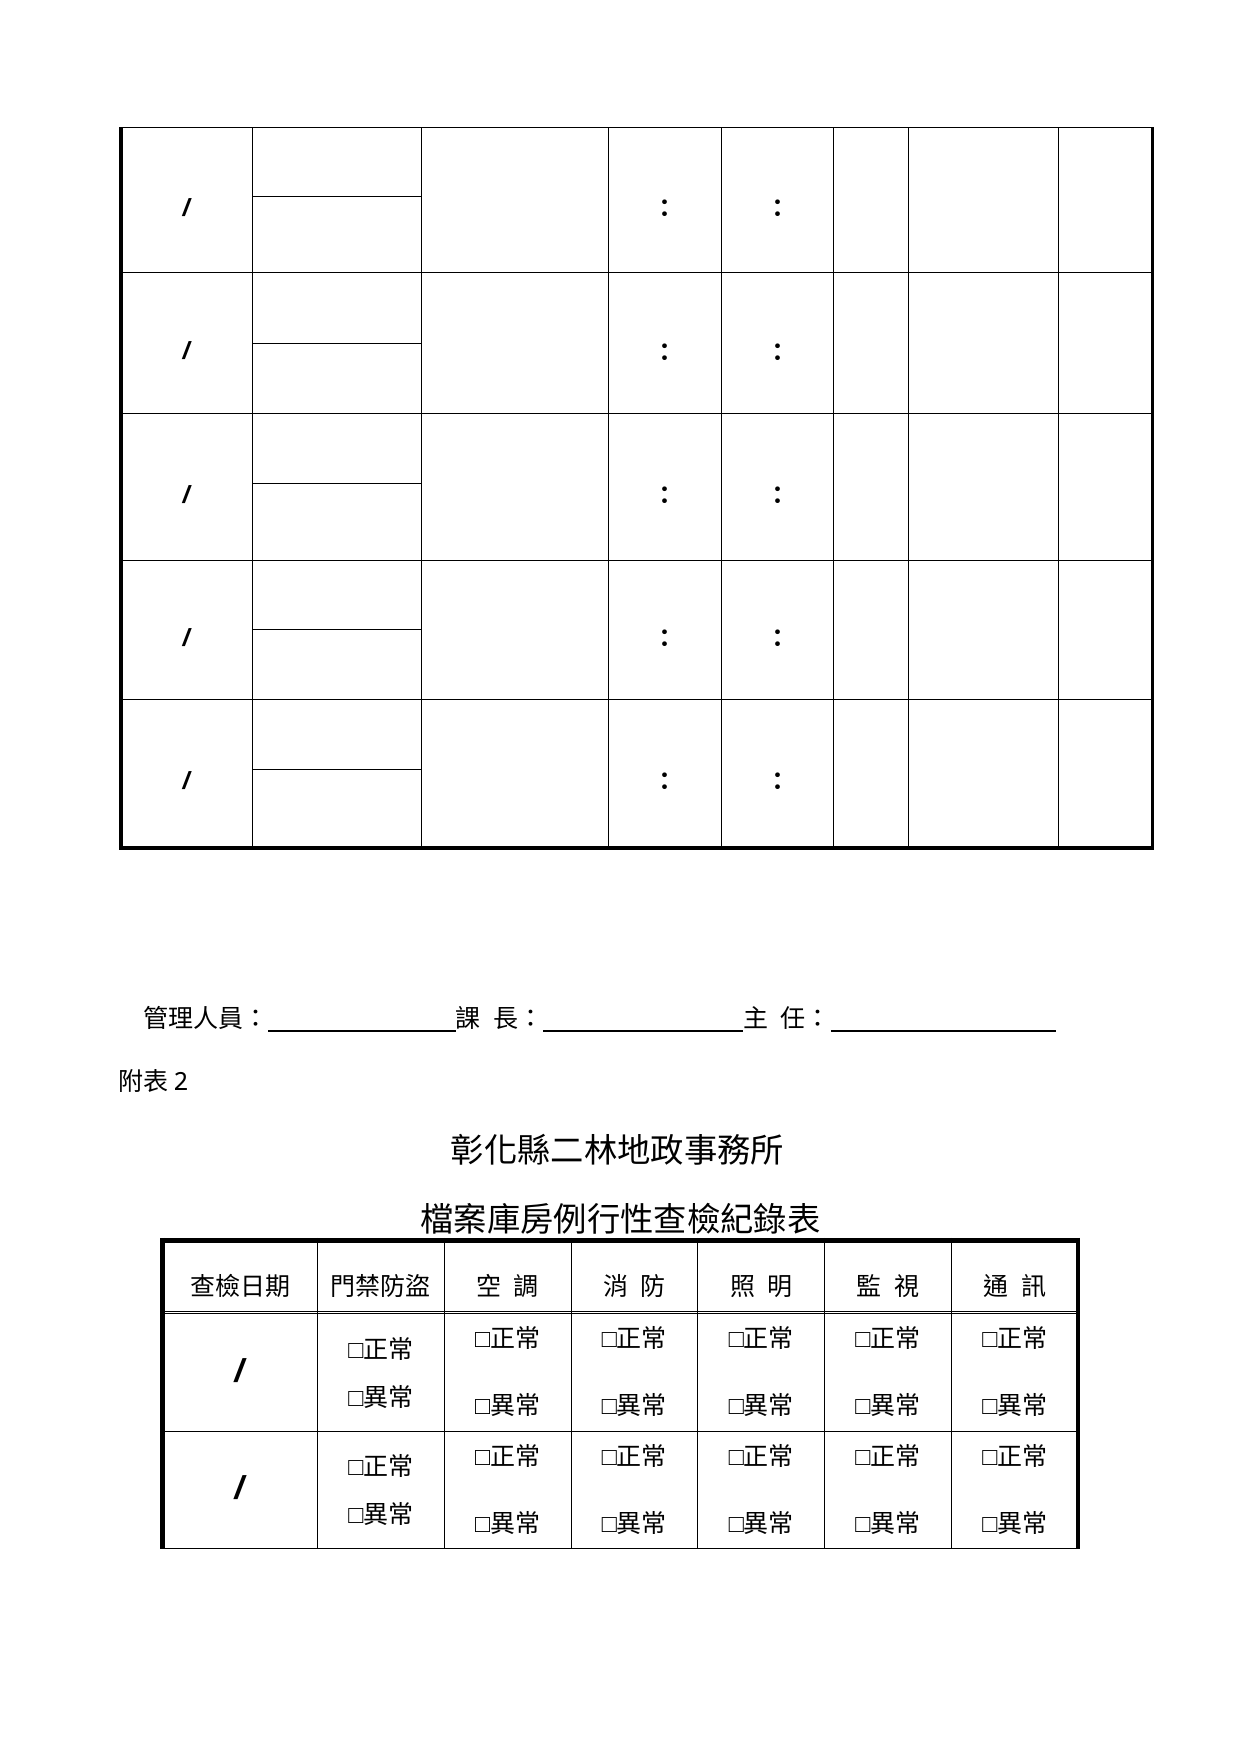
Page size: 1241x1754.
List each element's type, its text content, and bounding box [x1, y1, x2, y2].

table_cell [253, 273, 421, 343]
table_cell □正常 □異常 [445, 1432, 571, 1548]
table_cell □正常 □異常 [952, 1432, 1076, 1548]
table_cell [909, 561, 1058, 699]
table_cell ： [609, 561, 721, 699]
table_cell □正常 □異常 [825, 1314, 951, 1431]
table_cell [253, 197, 421, 272]
text 彰化縣二林地政事務所 [118, 1107, 1122, 1169]
table_cell □正常 □異常 [445, 1314, 571, 1431]
table_cell / [123, 414, 252, 559]
table_cell ： [722, 700, 833, 846]
table_cell / [165, 1314, 317, 1431]
table_cell ： [722, 273, 833, 413]
table_cell [253, 484, 421, 559]
text 管理人員： 課 長： 主 任： [118, 975, 1122, 1038]
table_header 空 調 [445, 1243, 571, 1311]
table_cell [422, 700, 608, 846]
table_cell [253, 700, 421, 768]
text 檔案庫房例行性查檢紀錄表 [118, 1175, 1122, 1238]
table_header 通 訊 [952, 1243, 1076, 1311]
table_cell [253, 561, 421, 629]
table_cell [834, 700, 908, 846]
table_cell [422, 273, 608, 413]
table_cell □正常 □異常 [698, 1432, 824, 1548]
table_header 門禁防盜 [318, 1243, 444, 1311]
table_cell ： [722, 128, 833, 272]
table_cell [834, 561, 908, 699]
table_cell □正常 □異常 [572, 1432, 697, 1548]
table_cell [909, 128, 1058, 272]
table_cell □正常 □異常 [952, 1314, 1076, 1431]
table_cell [422, 128, 608, 272]
table_cell / [165, 1432, 317, 1548]
table_cell ： [609, 273, 721, 413]
table_cell □正常 □異常 [318, 1432, 444, 1548]
table_cell [909, 273, 1058, 413]
table_cell [1059, 128, 1151, 272]
table_cell □正常 □異常 [825, 1432, 951, 1548]
table_cell [1059, 561, 1151, 699]
table_cell [422, 561, 608, 699]
table_cell □正常 □異常 [572, 1314, 697, 1431]
table_cell [422, 414, 608, 559]
table_cell □正常 □異常 [318, 1314, 444, 1431]
table_cell □正常 □異常 [698, 1314, 824, 1431]
table_cell [834, 273, 908, 413]
table_cell ： [609, 414, 721, 559]
table_cell [253, 344, 421, 413]
table_cell ： [722, 561, 833, 699]
table_cell [834, 414, 908, 559]
table_cell ： [609, 700, 721, 846]
table_cell [253, 414, 421, 482]
table_cell [1059, 273, 1151, 413]
table_cell / [123, 273, 252, 413]
table_cell [1059, 700, 1151, 846]
table_header 消 防 [572, 1243, 697, 1311]
table_cell [909, 700, 1058, 846]
table_cell / [123, 128, 252, 272]
table_cell [253, 128, 421, 196]
table_header 監 視 [825, 1243, 951, 1311]
text 附表2 [118, 1038, 1122, 1100]
table_cell [909, 414, 1058, 559]
table_header 查檢日期 [165, 1243, 317, 1311]
table_cell [1059, 414, 1151, 559]
table_cell [834, 128, 908, 272]
table_cell [253, 770, 421, 846]
table_cell [253, 630, 421, 699]
table_cell / [123, 700, 252, 846]
table_cell ： [609, 128, 721, 272]
table_cell / [123, 561, 252, 699]
table_cell ： [722, 414, 833, 559]
table_header 照 明 [698, 1243, 824, 1311]
